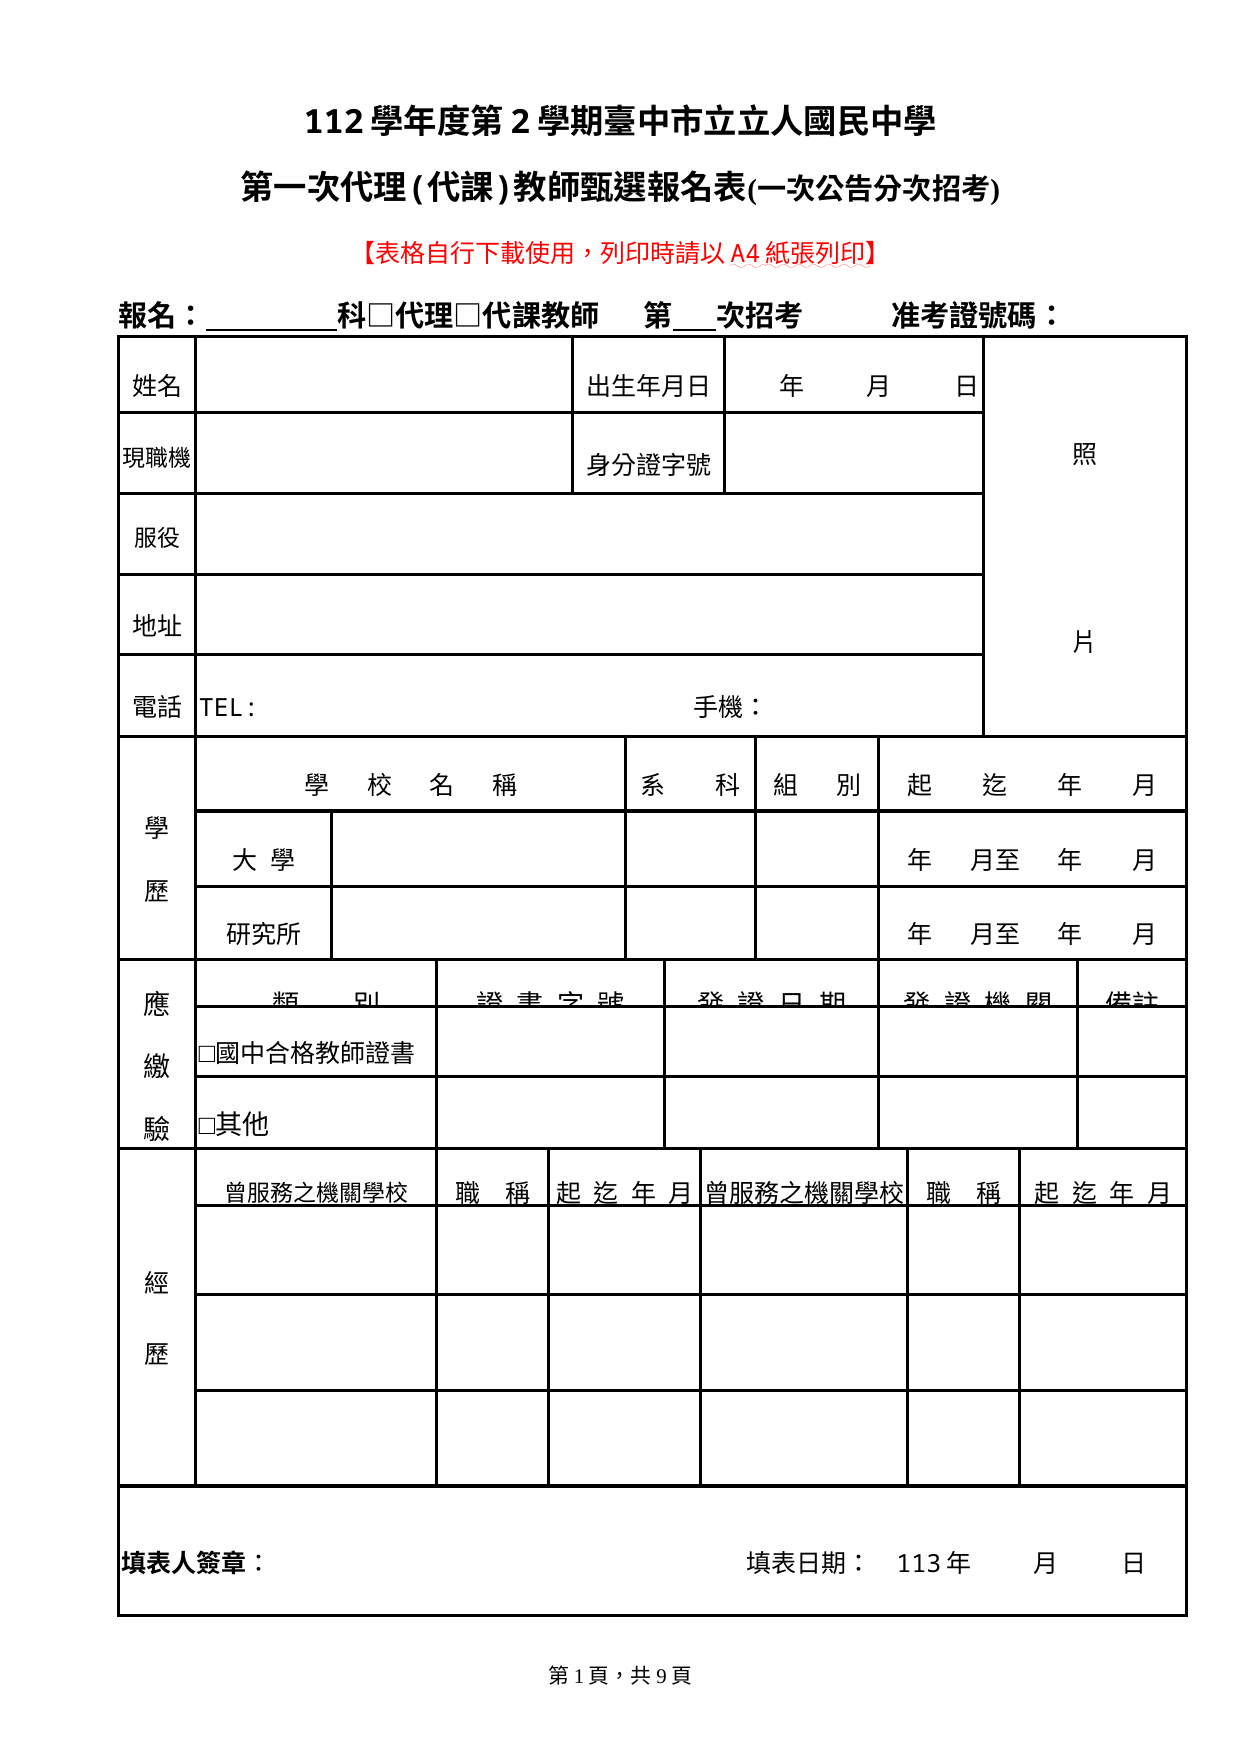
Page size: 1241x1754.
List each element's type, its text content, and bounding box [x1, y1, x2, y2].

table_cell [197, 1296, 435, 1389]
table_cell [625, 1078, 663, 1147]
table_cell 大 學 [197, 813, 330, 884]
table_cell [1021, 1207, 1185, 1293]
table_cell [880, 1078, 1076, 1147]
table_cell [197, 576, 982, 652]
table_cell [438, 1078, 625, 1147]
table_header 年 月 日 [726, 338, 982, 411]
table_cell 證 書 字 號 [438, 961, 663, 1005]
table_cell 職 稱 [438, 1150, 547, 1204]
table_cell [627, 888, 754, 958]
table_cell [1079, 1078, 1185, 1147]
text 112學年度第2學期臺中市立立人國民中學 [118, 95, 1122, 144]
table_cell [909, 1207, 1018, 1293]
table_cell □其他 [197, 1078, 435, 1147]
table_cell [702, 1296, 906, 1389]
table_cell [666, 1078, 877, 1147]
table_cell 年 月至 年 月 [880, 813, 1185, 884]
table_cell [625, 1008, 663, 1075]
table_cell 發 證 日 期 [666, 961, 877, 1005]
table_cell [627, 813, 754, 884]
table_header 姓名 [120, 338, 194, 411]
text 報名： 科□代理□代課教師 第 次招考 准考證號碼： [118, 272, 1122, 334]
table_cell [702, 1207, 906, 1293]
table_cell 備註 [1079, 961, 1185, 1005]
table_cell 身分證字號 [574, 414, 723, 492]
table_cell 類 別 [197, 961, 435, 1005]
table_cell [438, 1392, 547, 1484]
table_cell 起 迄 年 月 [550, 1150, 699, 1204]
table_cell 服役 情形 [120, 495, 194, 573]
table_cell 曾服務之機關學校 [702, 1150, 906, 1204]
table_cell [550, 1207, 699, 1293]
table_cell 年 月至 年 月 [880, 888, 1185, 958]
table_cell [438, 1296, 547, 1389]
table_cell TEL: 手機： [197, 656, 982, 734]
table_cell [702, 1392, 906, 1484]
table_cell [438, 1008, 625, 1075]
table_cell 電話 [120, 656, 194, 734]
table_cell 學 歷 [120, 738, 194, 958]
table_cell 研究所 [197, 888, 330, 958]
table_cell [909, 1392, 1018, 1484]
table_cell 起 迄 年 月 [1021, 1150, 1185, 1204]
table_header 出生年月日 [574, 338, 723, 411]
table_header [197, 338, 571, 411]
table_cell □免役 □役畢 □服役中 [197, 495, 982, 573]
table_cell [1021, 1392, 1185, 1484]
table_header 照 片 [985, 338, 1185, 734]
table_cell [1079, 1008, 1185, 1075]
table_cell 地址 [120, 576, 194, 652]
table_cell 學 校 名 稱 [197, 738, 624, 809]
text 【表格自行下載使用，列印時請以A4紙張列印】 [118, 209, 1122, 272]
table_cell [757, 813, 877, 884]
table_cell 應 繳 驗 證 件 [120, 961, 194, 1147]
table_cell 組 別 [757, 738, 877, 809]
table_cell 填表人簽章： 填表日期： 113年 月 日 [120, 1488, 1185, 1614]
table_cell [1021, 1296, 1185, 1389]
table_cell 發 證 機 關 [880, 961, 1076, 1005]
table_cell 職 稱 [909, 1150, 1018, 1204]
table_cell [550, 1392, 699, 1484]
table_cell [909, 1296, 1018, 1389]
table_cell [880, 1008, 1076, 1075]
table_cell [666, 1008, 877, 1075]
table_cell 系 科 [627, 738, 754, 809]
table_cell [197, 414, 571, 492]
table_cell [197, 1207, 435, 1293]
table_cell [197, 1392, 435, 1484]
table_cell □國中合格教師證書 [197, 1008, 435, 1075]
table_cell [757, 888, 877, 958]
table_cell 現職機關學校 [120, 414, 194, 492]
table_cell [438, 1207, 547, 1293]
table_cell 經 歷 [120, 1150, 194, 1484]
table_cell [726, 414, 982, 492]
table_cell 曾服務之機關學校 [197, 1150, 435, 1204]
table_cell [333, 888, 624, 958]
table_cell [550, 1296, 699, 1389]
table_cell 起 迄 年 月 [880, 738, 1185, 809]
table_cell [333, 813, 624, 884]
text 第一次代理(代課)教師甄選報名表(一次公告分次招考) [118, 161, 1122, 209]
